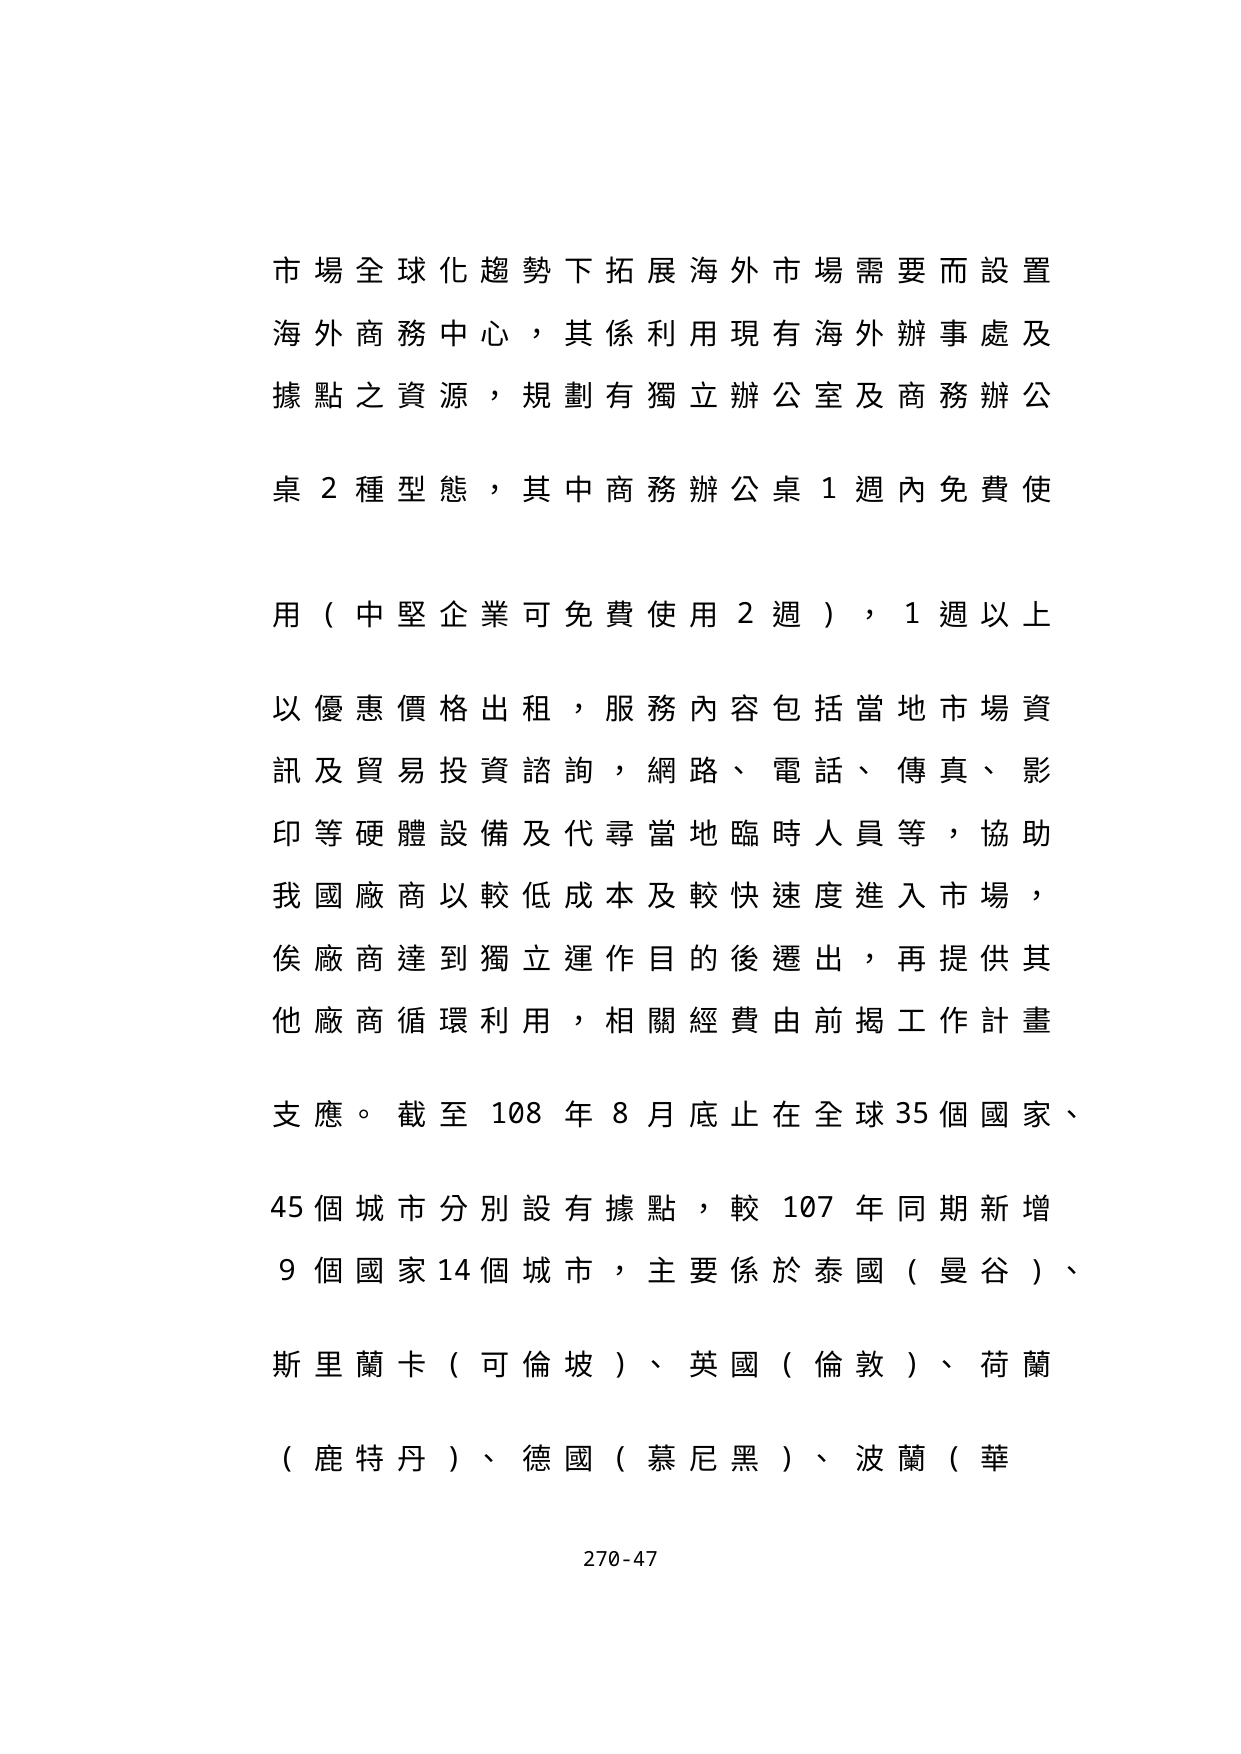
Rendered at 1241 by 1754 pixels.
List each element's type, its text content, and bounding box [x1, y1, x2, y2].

text 據國際貿易局說明，因應我國廠商在國際市場全球化趨勢下拓展海外市場需要而設置海外商務中心，其係利用現有海外辦事處及據點之資源，規劃有獨立辦公室及商務辦公桌2種型態，其中商務辦公桌1週內免費使用(中堅企業可免費使用2週)，1週以上以優惠價格出租，服務內容包括當地市場資訊及貿易投資諮詢，網路、電話、傳真、影印等硬體設備及代尋當地臨時人員等，協助我國廠商以較低成本及較快速度進入市場，俟廠商達到獨立運作目的後遷出，再提供其他廠商循環利用，相關經費由前揭工作計畫支應。截至108年8月底止在全球35個國家、45個城市分別設有據點，較107年同期新增9個國家14個城市，主要係於泰國(曼谷)、斯里蘭卡(可倫坡)、英國(倫敦)、荷蘭(鹿特丹)、德國(慕尼黑)、波蘭(華沙)、美國(洛杉磯、芝加哥、邁阿密)、加拿大(溫哥華)等國新增使用限期1週免收費之獨立辦公桌。 [242, 227, 1058, 1477]
